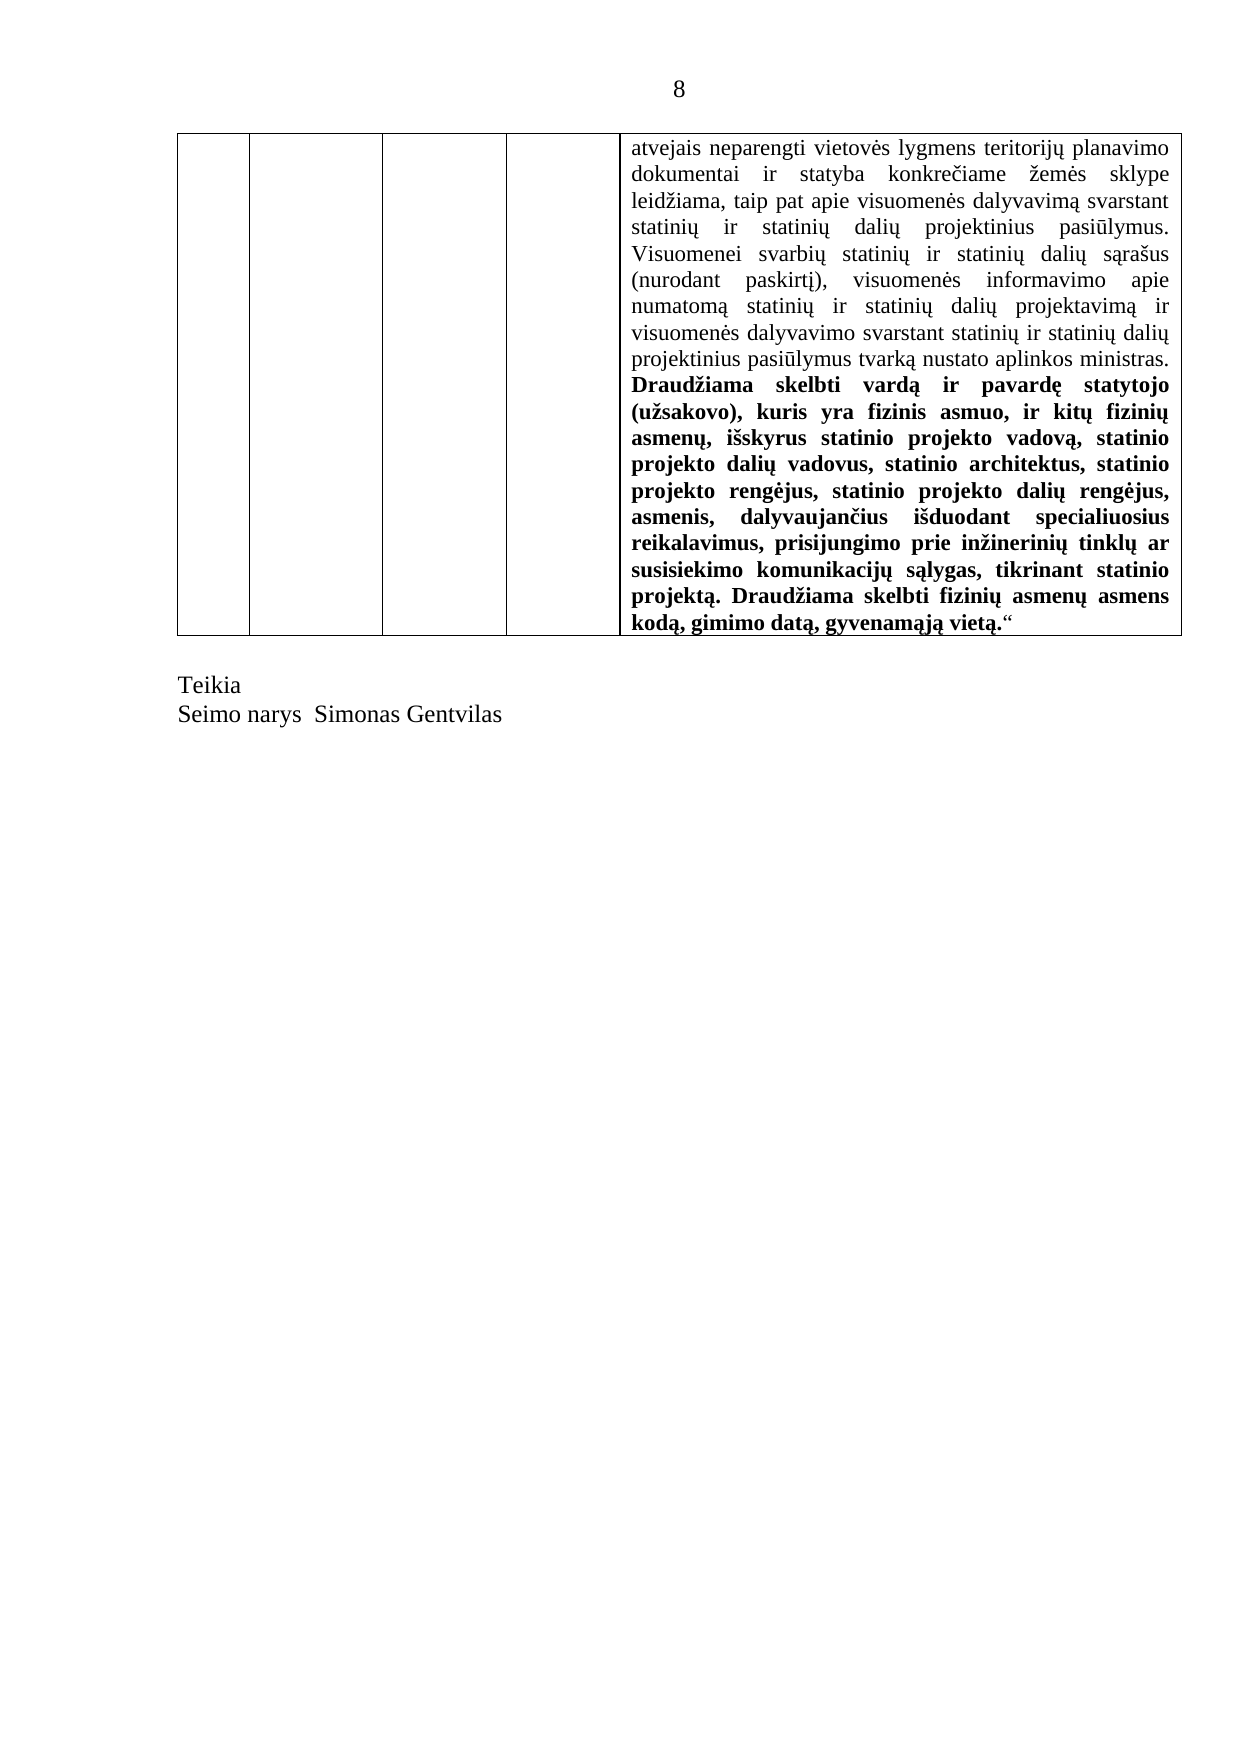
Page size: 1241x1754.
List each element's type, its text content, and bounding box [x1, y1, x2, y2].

table_cell [250, 134, 382, 635]
table_cell [383, 134, 506, 635]
text Seimo narys Simonas Gentvilas [177, 699, 1181, 728]
table_cell [178, 134, 249, 635]
table_cell [507, 134, 619, 635]
text Teikia [177, 665, 1181, 699]
table_cell atvejais neparengti vietovės lygmens teritorijų planavimo dokumentai ir statyba konkrečiame žemės sklype leidžiama, taip pat apie visuomenės dalyvavimą svarstant statinių ir statinių dalių projektinius pasiūlymus. Visuomenei svarbių statinių ir statinių dalių sąrašus (nurodant paskirtį), visuomenės informavimo apie numatomą statinių ir statinių dalių projektavimą ir visuomenės dalyvavimo svarstant statinių ir statinių dalių projektinius pasiūlymus tvarką nustato aplinkos ministras. Draudžiama skelbti vardą ir pavardę statytojo (užsakovo), kuris yra fizinis asmuo, ir kitų fizinių asmenų, išskyrus statinio projekto vadovą, statinio projekto dalių vadovus, statinio architektus, statinio projekto rengėjus, statinio projekto dalių rengėjus, asmenis, dalyvaujančius išduodant specialiuosius reikalavimus, prisijungimo prie inžinerinių tinklų ar susisiekimo komunikacijų sąlygas, tikrinant statinio projektą. Draudžiama skelbti fizinių asmenų asmens kodą, gimimo datą, gyvenamąją vietą.“ [621, 134, 1181, 635]
